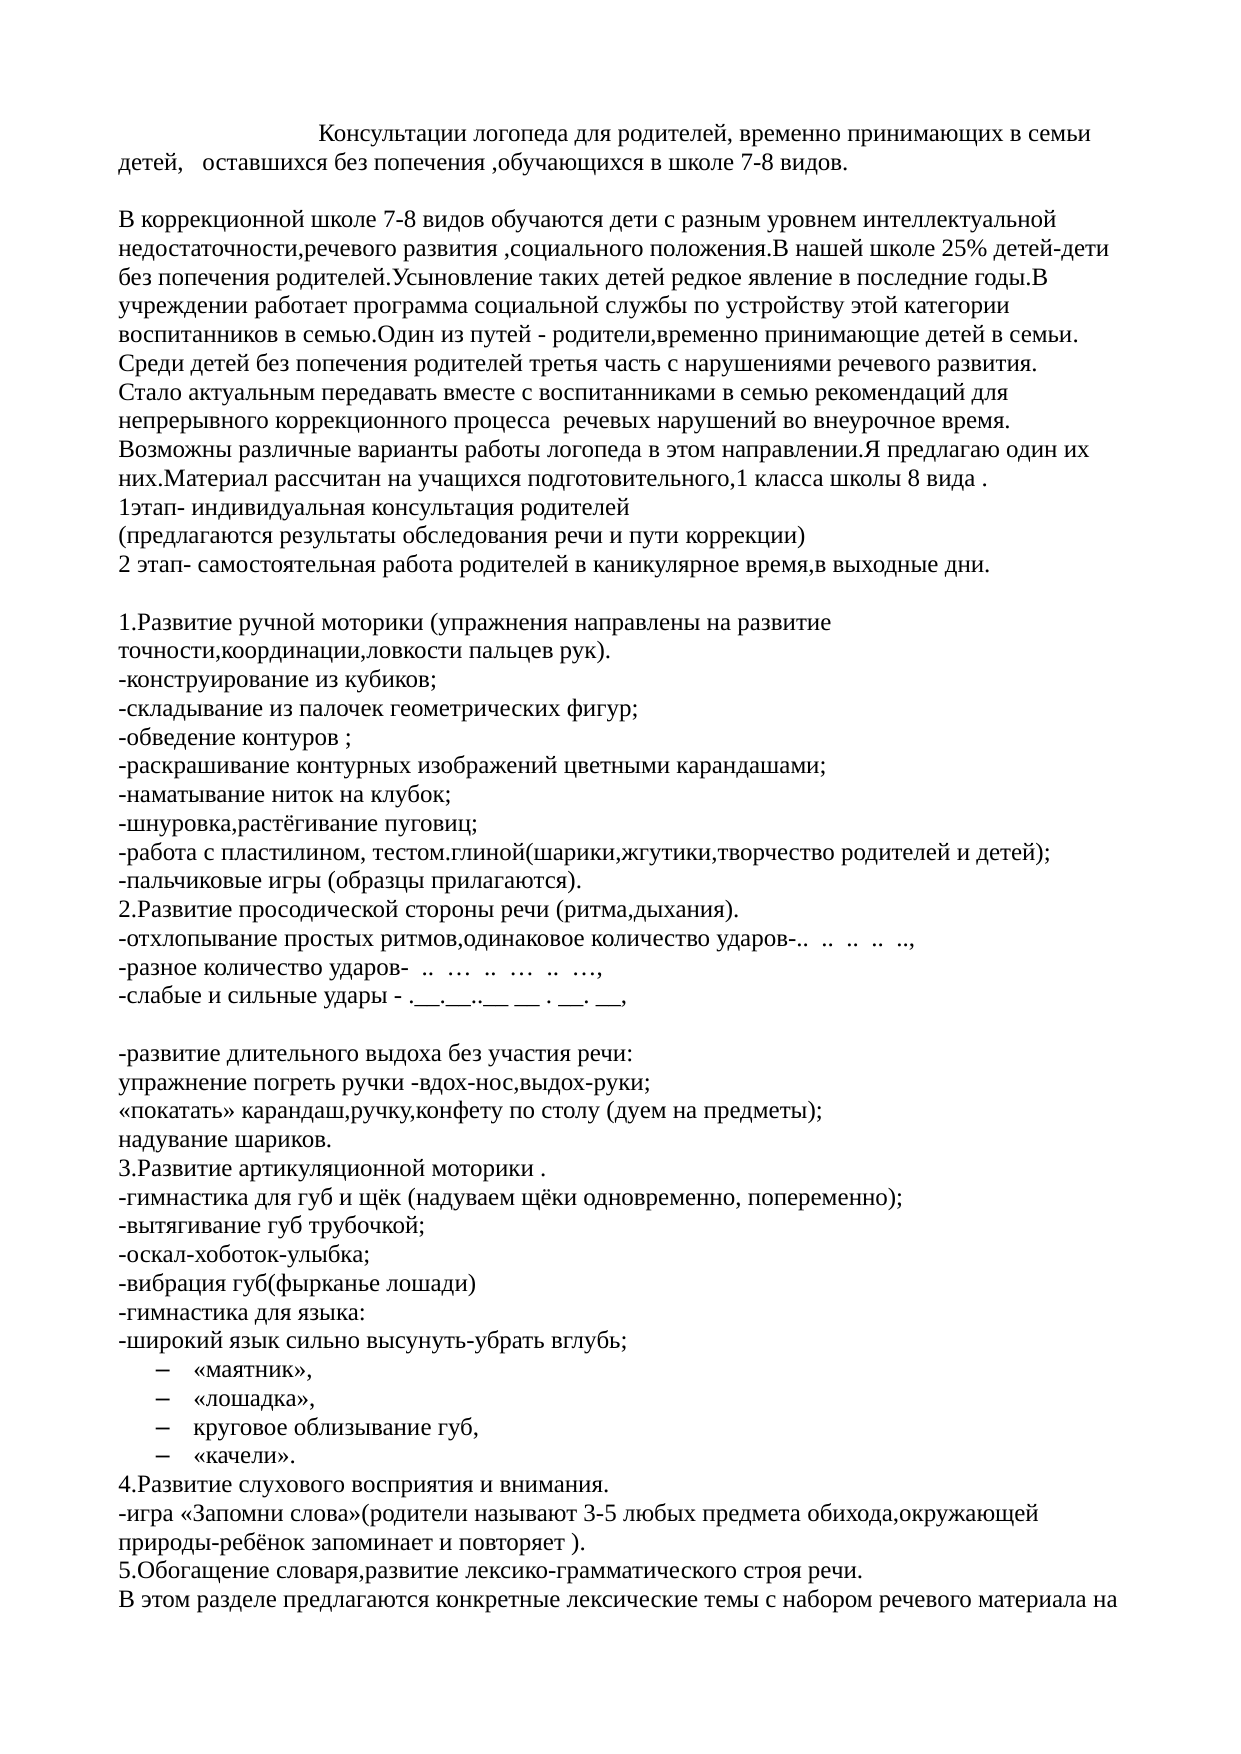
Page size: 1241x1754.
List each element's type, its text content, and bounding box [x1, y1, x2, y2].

text 1.Развитие ручной моторики (упражнения направлены на развитие точности,координации,ловкости пальцев рук). [118, 607, 1122, 664]
text -пальчиковые игры (образцы прилагаются). [118, 866, 1122, 894]
text «покатать» карандаш,ручку,конфету по столу (дуем на предметы); [118, 1096, 1122, 1124]
text -конструирование из кубиков; [118, 664, 1122, 693]
text -отхлопывание простых ритмов,одинаковое количество ударов-.. .. .. .. .., [118, 923, 1122, 952]
list «маятник», [156, 1354, 1122, 1383]
text -широкий язык сильно высунуть-убрать вглубь; [118, 1326, 1122, 1354]
text упражнение погреть ручки -вдох-нос,выдох-руки; [118, 1067, 1122, 1096]
text 3.Развитие артикуляционной моторики . [118, 1153, 1122, 1182]
text надувание шариков. [118, 1124, 1122, 1153]
text -оскал-хоботок-улыбка; [118, 1239, 1122, 1268]
text В коррекционной школе 7-8 видов обучаются дети с разным уровнем интеллектуальной недостаточности,речевого развития ,социального положения.В нашей школе 25% детей-дети без попечения родителей.Усыновление таких детей редкое явление в последние годы.В учреждении работает программа социальной службы по устройству этой категории воспитанников в семью.Один из путей - родители,временно принимающие детей в семьи. [118, 204, 1122, 348]
text Возможны различные варианты работы логопеда в этом направлении.Я предлагаю один их них.Материал рассчитан на учащихся подготовительного,1 класса школы 8 вида . [118, 434, 1122, 492]
text -складывание из палочек геометрических фигур; [118, 693, 1122, 722]
text 4.Развитие слухового восприятия и внимания. [118, 1469, 1122, 1498]
text -игра «Запомни слова»(родители называют 3-5 любых предмета обихода,окружающей природы-ребёнок запоминает и повторяет ). [118, 1498, 1122, 1556]
text 1этап- индивидуальная консультация родителей [118, 492, 1122, 521]
text -раскрашивание контурных изображений цветными карандашами; [118, 751, 1122, 779]
text Стало актуальным передавать вместе с воспитанниками в семью рекомендаций для непрерывного коррекционного процесса речевых нарушений во внеурочное время. [118, 377, 1122, 434]
text 2.Развитие просодической стороны речи (ритма,дыхания). [118, 894, 1122, 923]
text 2 этап- самостоятельная работа родителей в каникулярное время,в выходные дни. [118, 549, 1122, 578]
text -шнуровка,растёгивание пуговиц; [118, 808, 1122, 837]
list круговое облизывание губ, [156, 1412, 1122, 1441]
text (предлагаются результаты обследования речи и пути коррекции) [118, 521, 1122, 549]
text В этом разделе предлагаются конкретные лексические темы с набором речевого материала на [118, 1584, 1122, 1613]
text -вытягивание губ трубочкой; [118, 1211, 1122, 1239]
text 5.Обогащение словаря,развитие лексико-грамматического строя речи. [118, 1556, 1122, 1584]
text -разное количество ударов- .. … .. … .. …, [118, 952, 1122, 981]
list «качели». [156, 1441, 1122, 1469]
text -развитие длительного выдоха без участия речи: [118, 1038, 1122, 1067]
text -обведение контуров ; [118, 722, 1122, 751]
text -вибрация губ(фырканье лошади) [118, 1268, 1122, 1297]
text -работа с пластилином, тестом.глиной(шарики,жгутики,творчество родителей и детей); [118, 837, 1122, 866]
text -гимнастика для губ и щёк (надуваем щёки одновременно, попеременно); [118, 1182, 1122, 1211]
text Консультации логопеда для родителей, временно принимающих в семьи детей, оставшихся без попечения ,обучающихся в школе 7-8 видов. [118, 118, 1122, 176]
list «лошадка», [156, 1383, 1122, 1412]
text -наматывание ниток на клубок; [118, 779, 1122, 808]
text -слабые и сильные удары - .__.__..__ __ . __. __, [118, 981, 1122, 1009]
text -гимнастика для языка: [118, 1297, 1122, 1326]
text Среди детей без попечения родителей третья часть с нарушениями речевого развития. [118, 348, 1122, 377]
